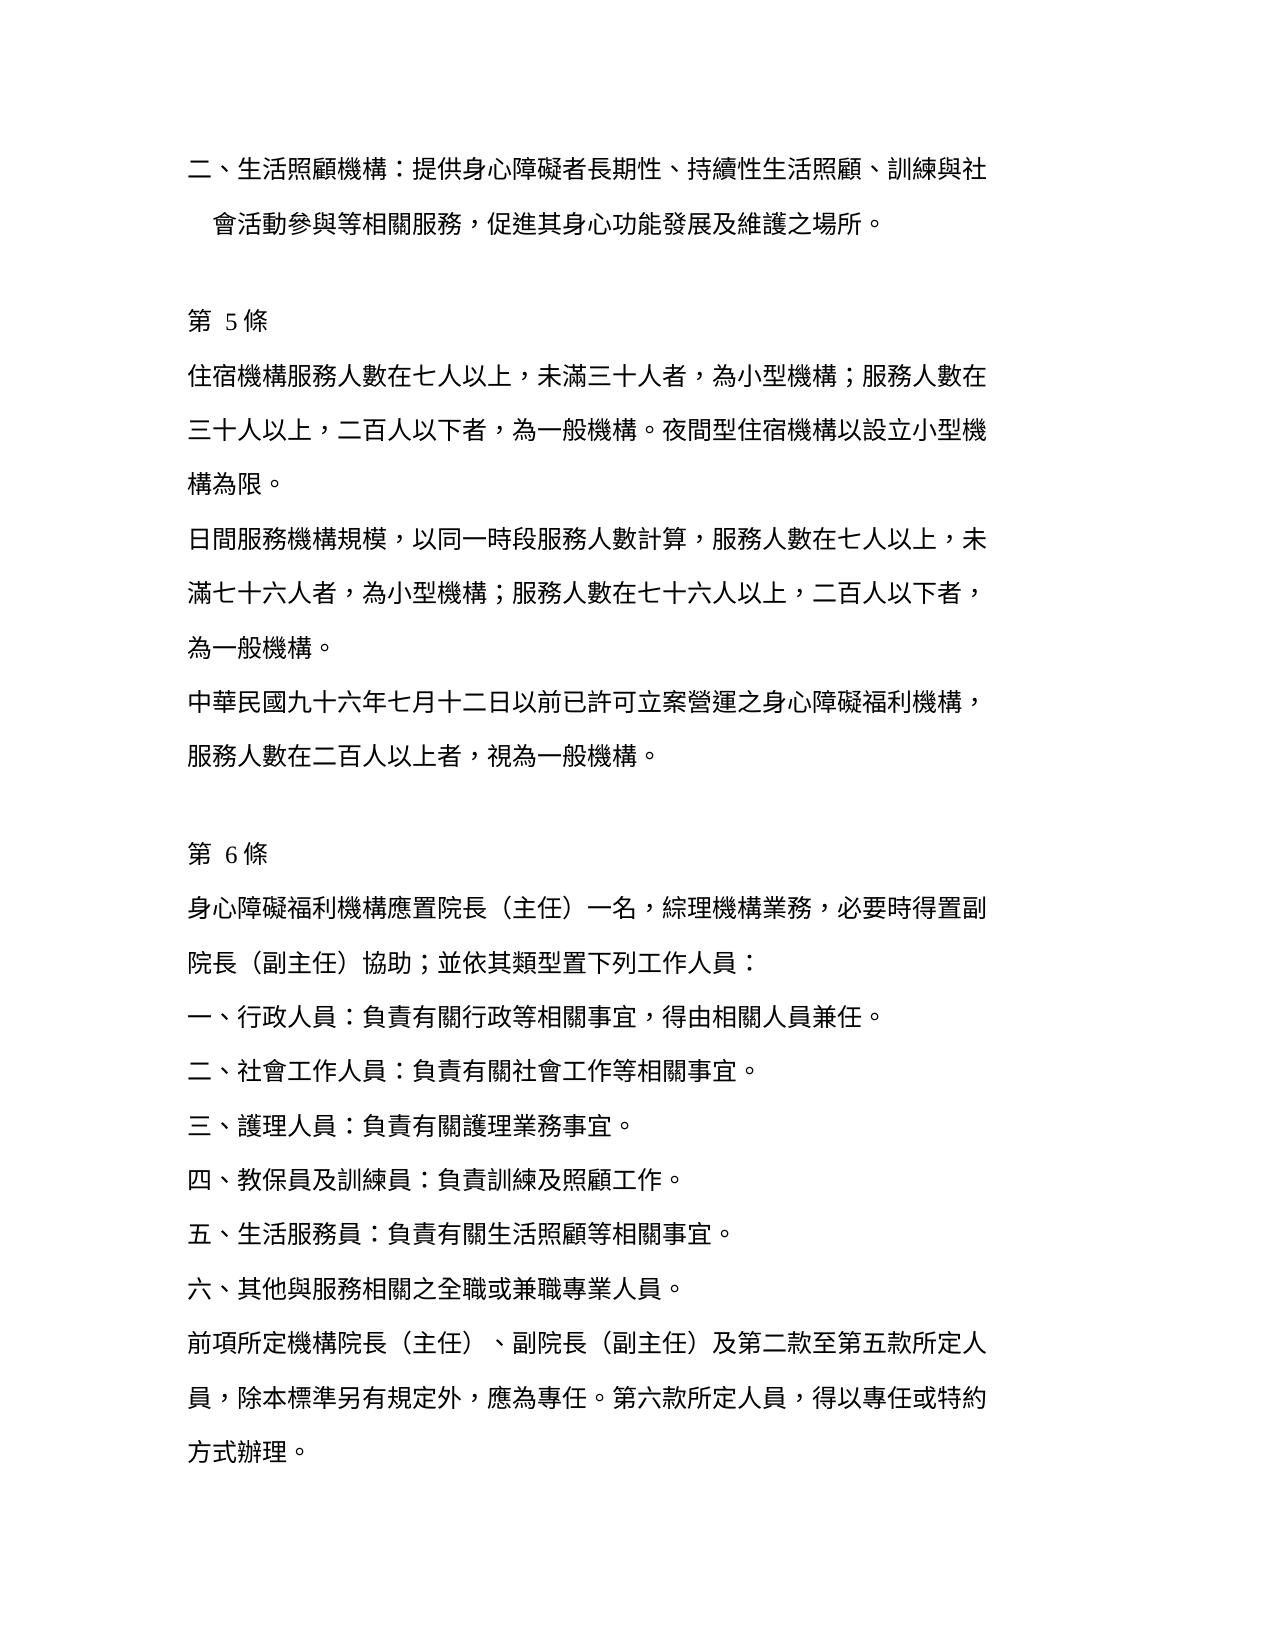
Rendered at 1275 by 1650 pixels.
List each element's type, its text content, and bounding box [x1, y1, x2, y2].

text 服務人數在二百人以上者，視為一般機構。 [187, 737, 1087, 773]
text 住宿機構服務人數在七人以上，未滿三十人者，為小型機構；服務人數在 [187, 356, 1087, 392]
text 第 5 條 [187, 302, 1087, 338]
text 構為限。 [187, 465, 1087, 501]
text 五、生活服務員：負責有關生活照顧等相關事宜。 [187, 1215, 1087, 1251]
text 院長（副主任）協助；並依其類型置下列工作人員： [187, 943, 1087, 979]
text 方式辦理。 [187, 1432, 1087, 1469]
text 二、社會工作人員：負責有關社會工作等相關事宜。 [187, 1052, 1087, 1088]
text 二、生活照顧機構：提供身心障礙者長期性、持續性生活照顧、訓練與社 [187, 150, 1087, 186]
text 六、其他與服務相關之全職或兼職專業人員。 [187, 1269, 1087, 1306]
text 三十人以上，二百人以下者，為一般機構。夜間型住宿機構以設立小型機 [187, 411, 1087, 447]
text 第 6 條 [187, 834, 1087, 871]
text 四、教保員及訓練員：負責訓練及照顧工作。 [187, 1161, 1087, 1197]
text 身心障礙福利機構應置院長（主任）一名，綜理機構業務，必要時得置副 [187, 889, 1087, 925]
text 中華民國九十六年七月十二日以前已許可立案營運之身心障礙福利機構， [187, 682, 1087, 719]
text 一、行政人員：負責有關行政等相關事宜，得由相關人員兼任。 [187, 997, 1087, 1034]
text 滿七十六人者，為小型機構；服務人數在七十六人以上，二百人以下者， [187, 574, 1087, 610]
text 前項所定機構院長（主任）、副院長（副主任）及第二款至第五款所定人 [187, 1324, 1087, 1360]
text 會活動參與等相關服務，促進其身心功能發展及維護之場所。 [187, 204, 1087, 241]
text 員，除本標準另有規定外，應為專任。第六款所定人員，得以專任或特約 [187, 1378, 1087, 1414]
text 日間服務機構規模，以同一時段服務人數計算，服務人數在七人以上，未 [187, 519, 1087, 556]
text 為一般機構。 [187, 628, 1087, 664]
text 三、護理人員：負責有關護理業務事宜。 [187, 1106, 1087, 1142]
